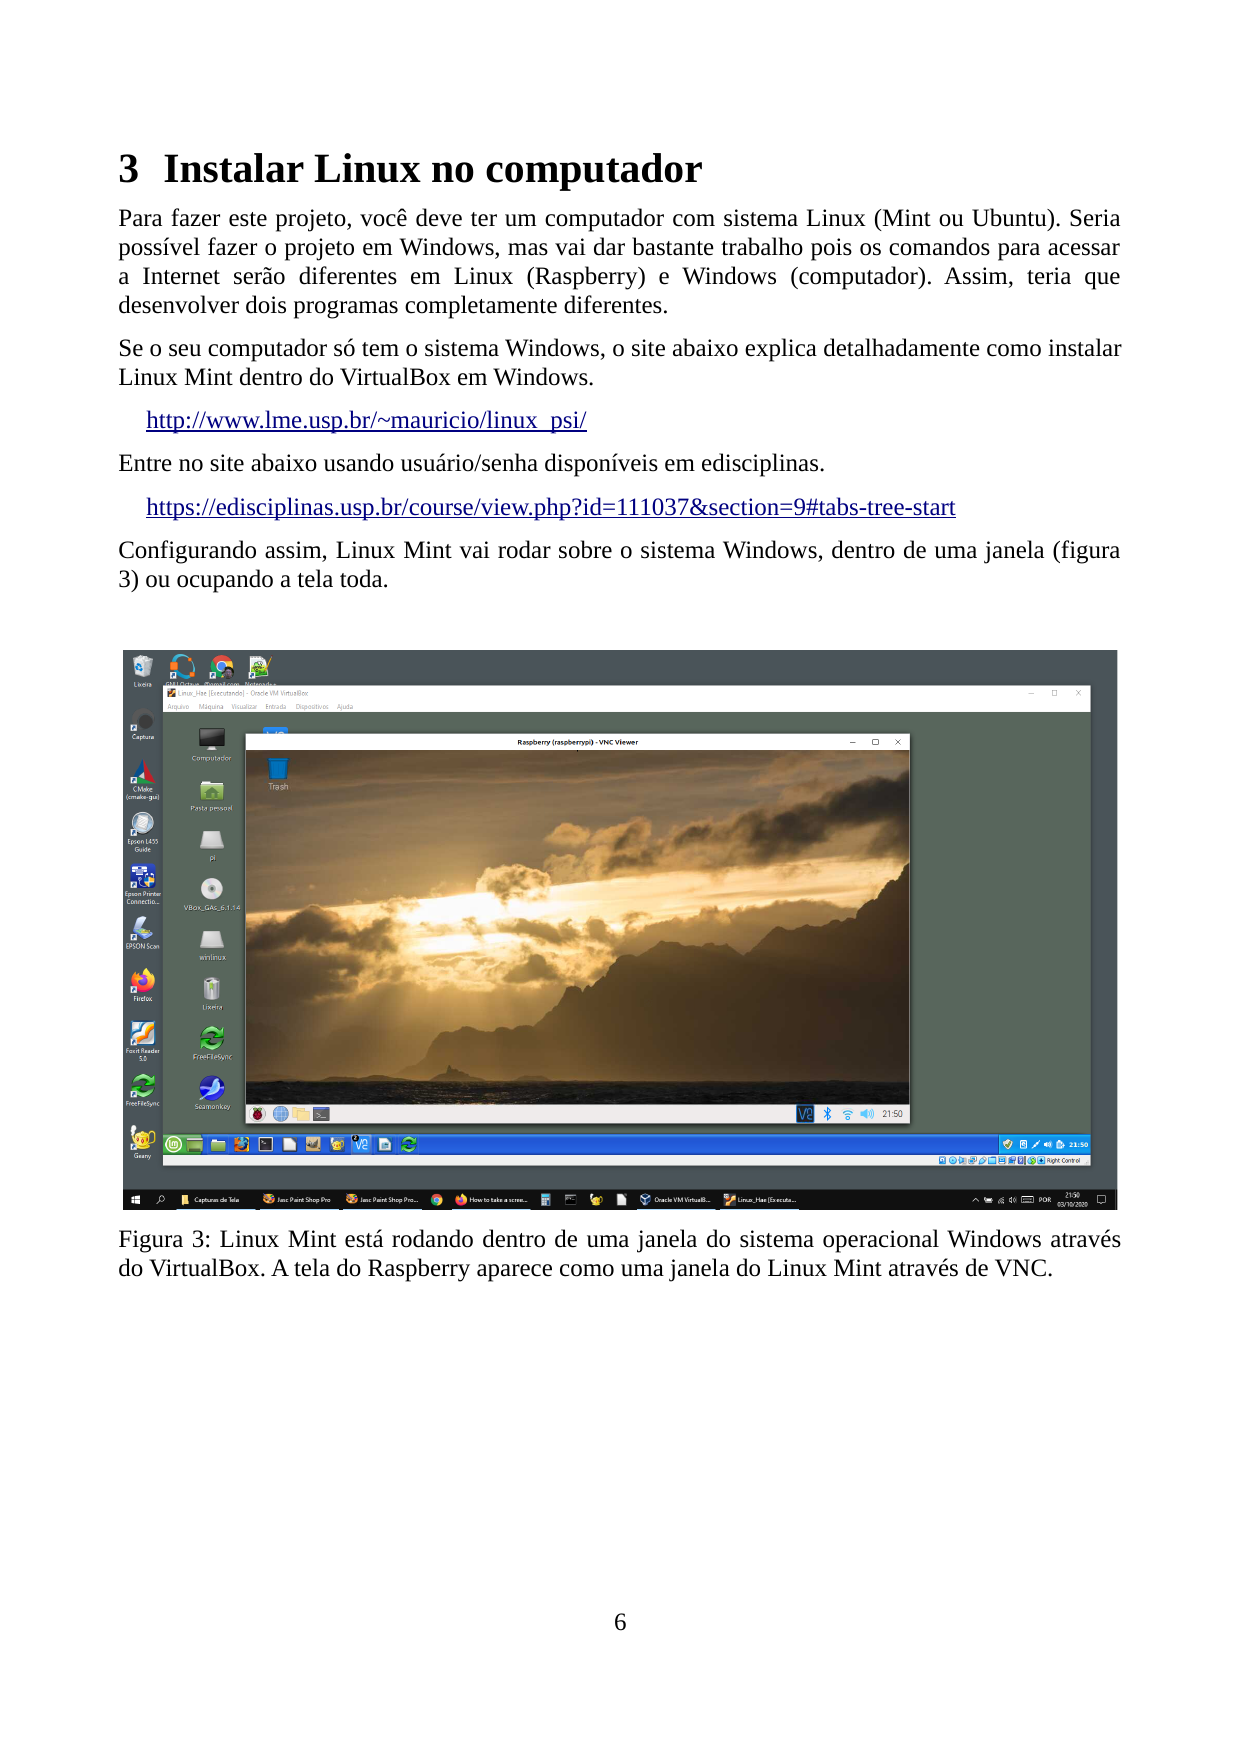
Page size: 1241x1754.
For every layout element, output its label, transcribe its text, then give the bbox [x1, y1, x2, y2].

text Para fazer este projeto, você deve ter um computador com sistema Linux (Mint ou Ubuntu). Seria possível fazer o projeto em Windows, mas vai dar bastante trabalho pois os comandos para acessar a Internet serão diferentes em Linux (Raspberry) e Windows (computador). Assim, teria que desenvolver dois programas completamente diferentes. [118, 203, 1122, 318]
picture [123, 650, 1118, 1210]
text Configurando assim, Linux Mint vai rodar sobre o sistema Windows, dentro de uma janela (figura 3) ou ocupando a tela toda. [118, 535, 1122, 593]
text https://edisciplinas.usp.br/course/view.php?id=111037&section=9#tabs-tree-start [118, 492, 1122, 521]
subtitle Instalar Linux no computador [118, 143, 1122, 191]
text Figura 3: Linux Mint está rodando dentro de uma janela do sistema operacional Windows através do VirtualBox. A tela do Raspberry aparece como uma janela do Linux Mint através de VNC. [118, 1224, 1122, 1282]
text http://www.lme.usp.br/~mauricio/linux_psi/ [118, 405, 1122, 434]
text Entre no site abaixo usando usuário/senha disponíveis em edisciplinas. [118, 448, 1122, 477]
text Se o seu computador só tem o sistema Windows, o site abaixo explica detalhadamente como instalar Linux Mint dentro do VirtualBox em Windows. [118, 333, 1122, 391]
